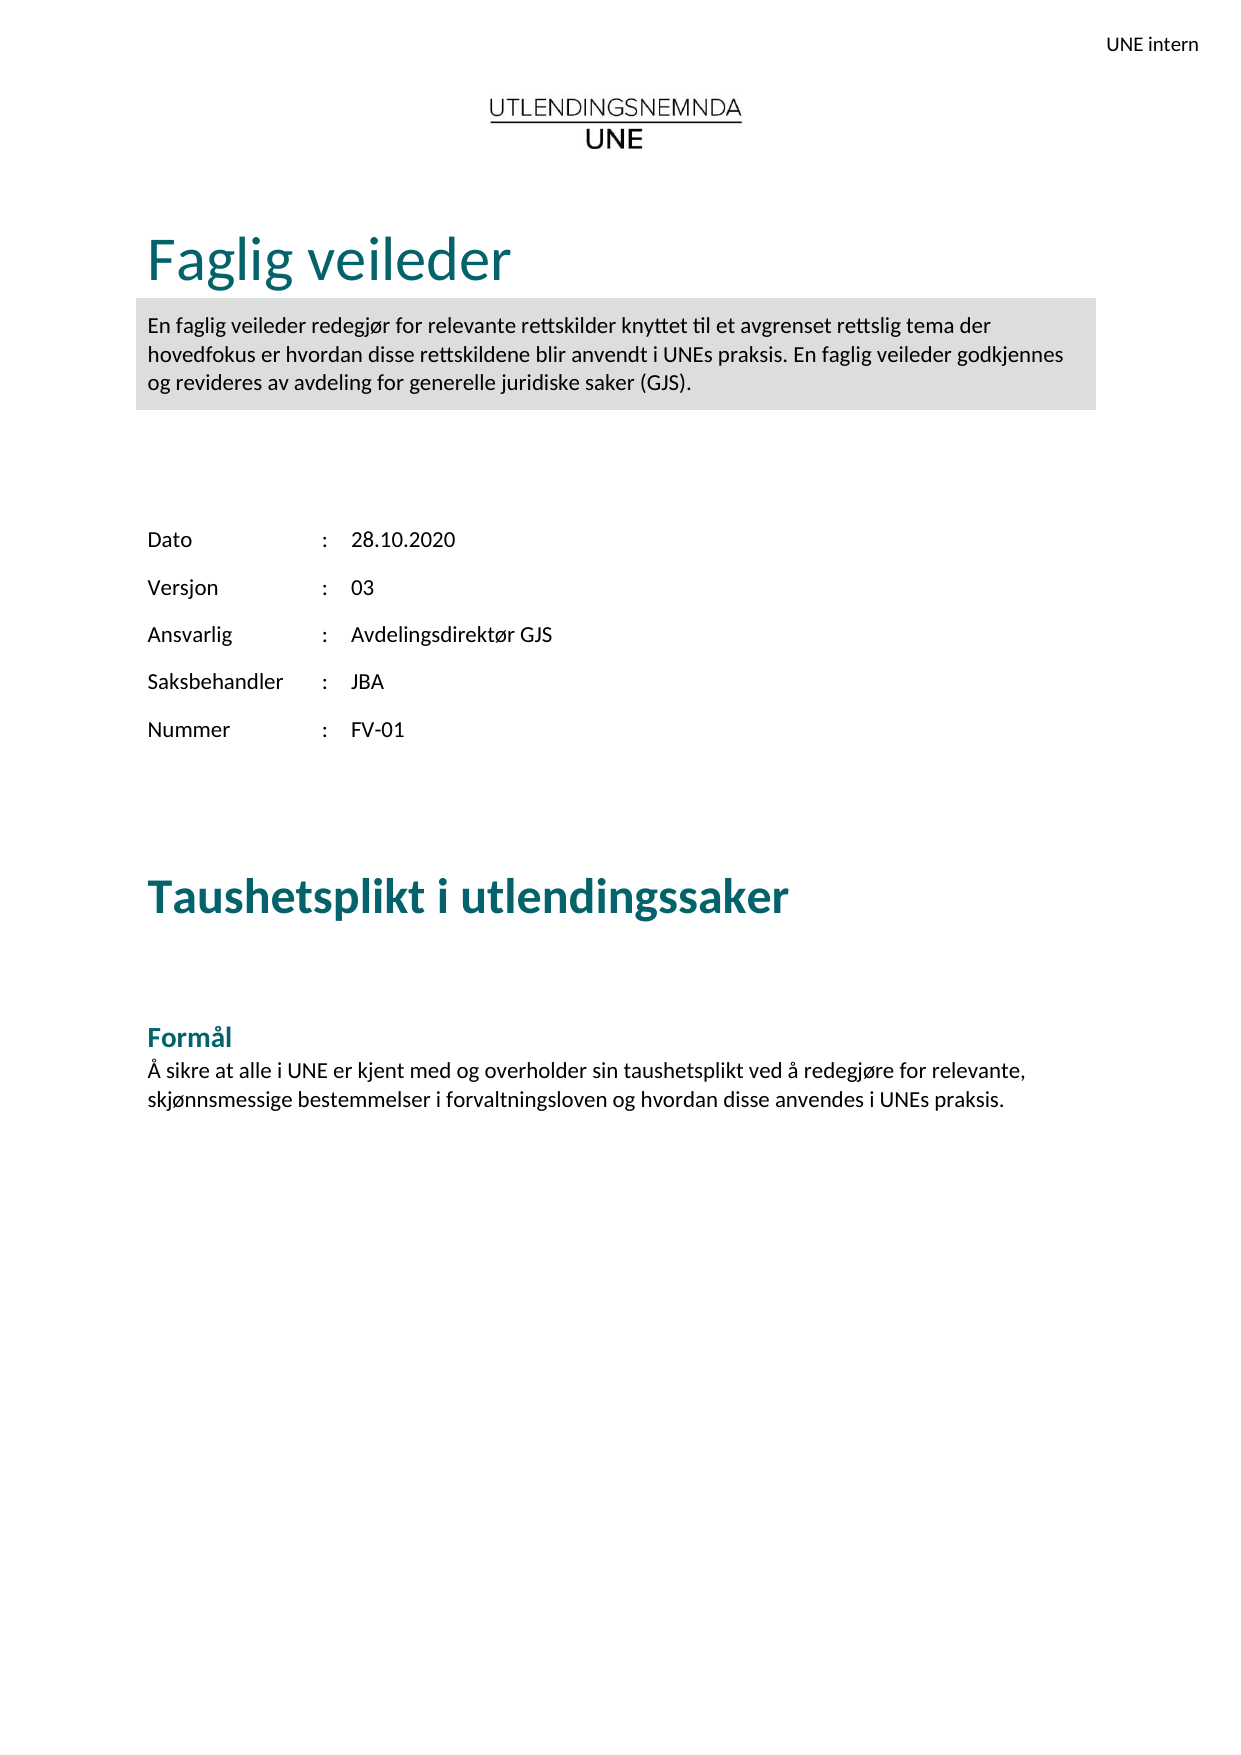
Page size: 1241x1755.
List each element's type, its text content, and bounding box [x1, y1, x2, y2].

subtitle Formål [147, 1019, 1209, 1055]
table_cell 28.10.2020 [339, 518, 1096, 565]
table_header En faglig veileder redegjør for relevante rettskilder knyttet til et avgrenset rettslig tema der hovedfokus er hvordan disse rettskildene blir anvendt i UNEs praksis. En faglig veileder godkjennes og revideres av avdeling for generelle juridiske saker (GJS). [136, 298, 1096, 410]
table_cell Saksnr. (360º) [136, 410, 303, 518]
table_cell : [303, 518, 339, 565]
table_cell : [303, 660, 339, 707]
table_cell Versjon [136, 565, 303, 613]
table_cell Nummer [136, 707, 303, 742]
table_cell 15/00603 [339, 410, 1096, 518]
table_cell Ansvarlig [136, 613, 303, 660]
table_cell 03 [339, 565, 1096, 613]
table_cell JBA [339, 660, 1096, 707]
table_cell : [303, 707, 339, 742]
table_cell FV-01 [339, 707, 1096, 742]
table_cell : [303, 565, 339, 613]
table_cell Avdelingsdirektør GJS [339, 613, 1096, 660]
table_cell : [303, 613, 339, 660]
text Å sikre at alle i UNE er kjent med og overholder sin taushetsplikt ved å redegjøre for relevante, skjønnsmessige bestemmelser i forvaltningsloven og hvordan disse anvendes i UNEs praksis. [147, 1057, 1029, 1113]
table_cell : [303, 410, 339, 518]
table_cell Dato [136, 518, 303, 565]
table_cell Saksbehandler [136, 660, 303, 707]
text Taushetsplikt i utlendingssaker [147, 865, 1209, 926]
text Faglig veileder [147, 219, 1209, 296]
